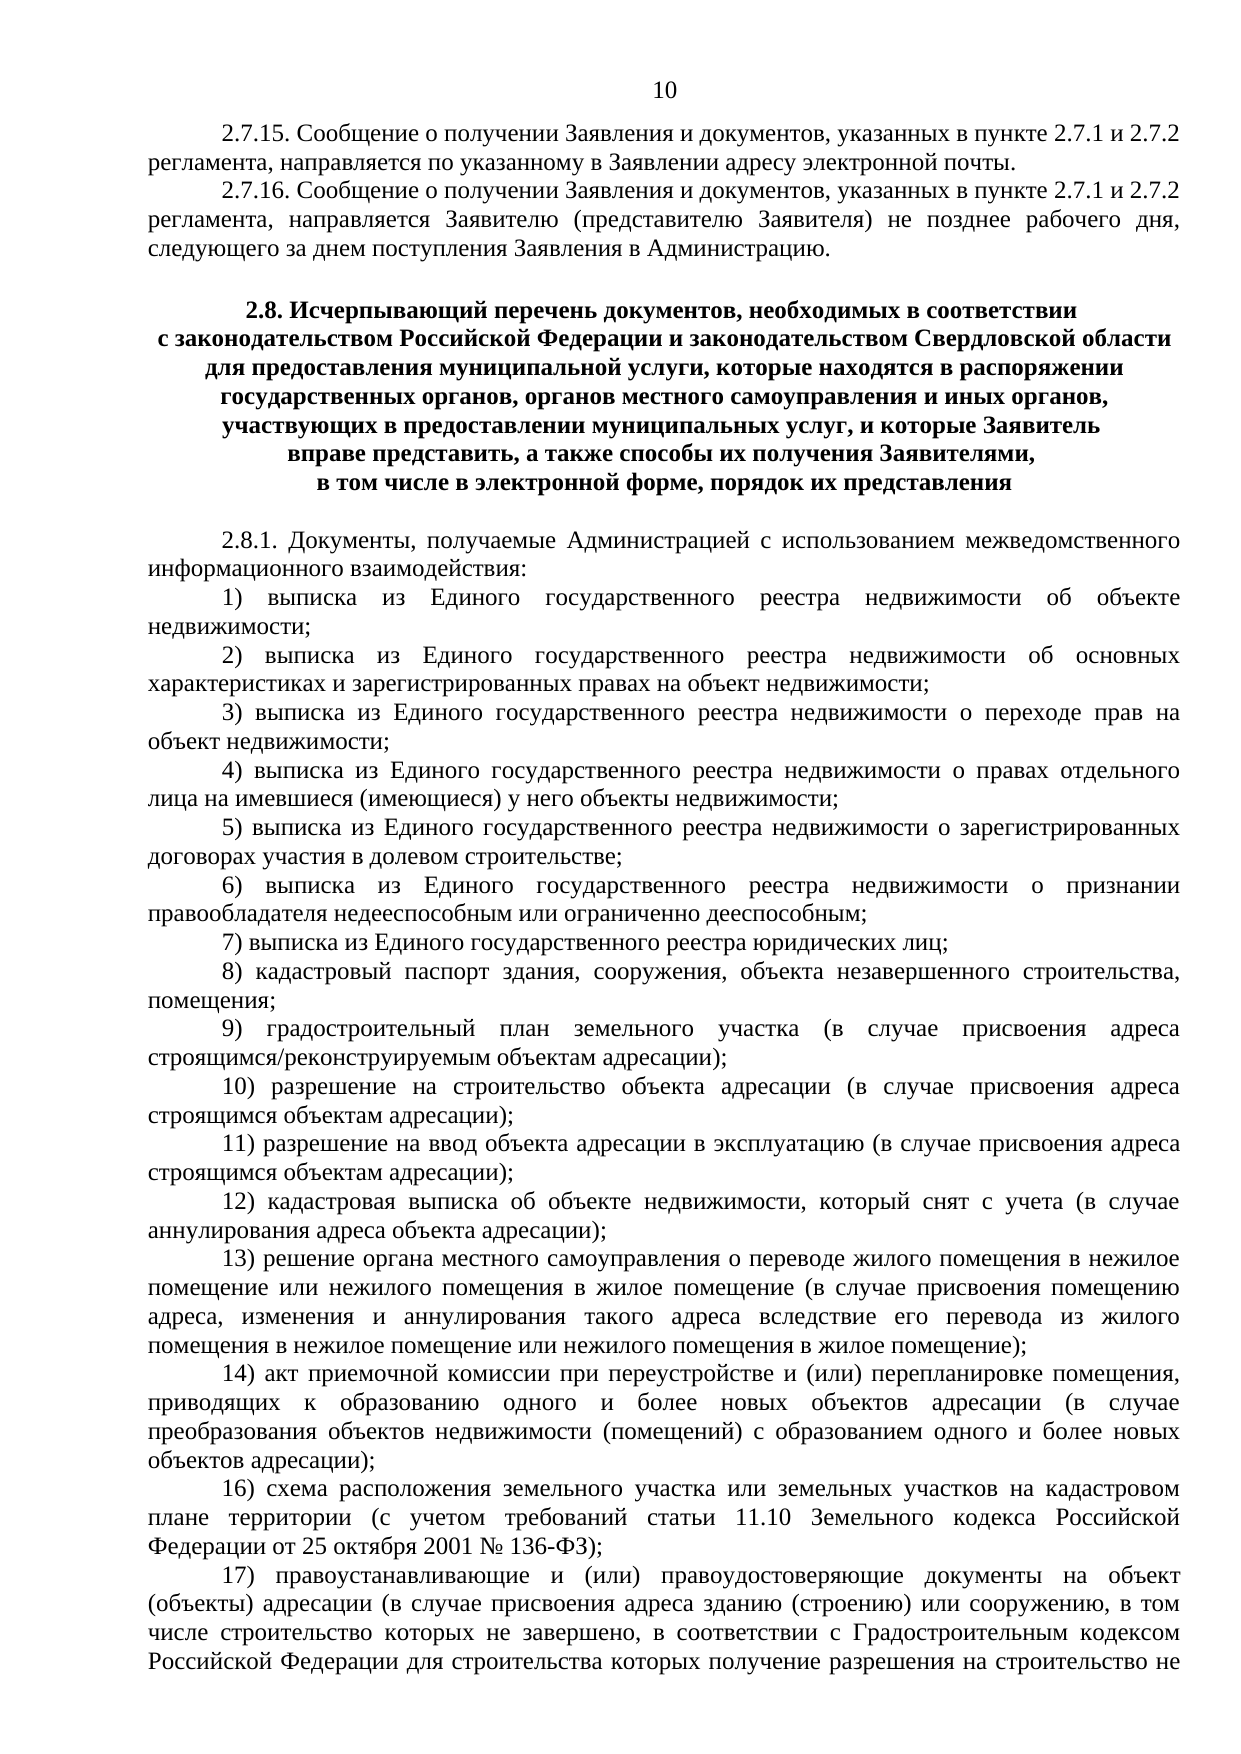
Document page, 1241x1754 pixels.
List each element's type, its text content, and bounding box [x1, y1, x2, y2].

text 12) кадастровая выписка об объекте недвижимости, который снят с учета (в случае аннулирования адреса объекта адресации); [148, 1186, 1181, 1243]
text 5) выписка из Единого государственного реестра недвижимости о зарегистрированных договорах участия в долевом строительстве; [148, 812, 1181, 870]
text 14) акт приемочной комиссии при переустройстве и (или) перепланировке помещения, приводящих к образованию одного и более новых объектов адресации (в случае преобразования объектов недвижимости (помещений) с образованием одного и более новых объектов адресации); [148, 1358, 1181, 1473]
subtitle 2.8. Исчерпывающий перечень документов, необходимых в соответствии с законодательством Российской Федерации и законодательством Свердловской области для предоставления муниципальной услуги, которые находятся в распоряжении государственных органов, органов местного самоуправления и иных органов, участвующих в предоставлении муниципальных услуг, и которые Заявитель вправе представить, а также способы их получения Заявителями, в том числе в электронной форме, порядок их представления [148, 295, 1181, 496]
text 13) решение органа местного самоуправления о переводе жилого помещения в нежилое помещение или нежилого помещения в жилое помещение (в случае присвоения помещению адреса, изменения и аннулирования такого адреса вследствие его перевода из жилого помещения в нежилое помещение или нежилого помещения в жилое помещение); [148, 1243, 1181, 1358]
text 17) правоустанавливающие и (или) правоудостоверяющие документы на объект (объекты) адресации (в случае присвоения адреса зданию (строению) или сооружению, в том числе строительство которых не завершено, в соответствии с Градостроительным кодексом Российской Федерации для строительства которых получение разрешения на строительство не [148, 1560, 1181, 1675]
text 16) схема расположения земельного участка или земельных участков на кадастровом плане территории (с учетом требований статьи 11.10 Земельного кодекса Российской Федерации от 25 октября 2001 № 136-ФЗ); [148, 1473, 1181, 1560]
text 2.8.1. Документы, получаемые Администрацией с использованием межведомственного информационного взаимодействия: [148, 525, 1181, 582]
text 2.7.15. Сообщение о получении Заявления и документов, указанных в пункте 2.7.1 и 2.7.2 регламента, направляется по указанному в Заявлении адресу электронной почты. [148, 118, 1181, 176]
text 2) выписка из Единого государственного реестра недвижимости об основных характеристиках и зарегистрированных правах на объект недвижимости; [148, 640, 1181, 697]
text 10) разрешение на строительство объекта адресации (в случае присвоения адреса строящимся объектам адресации); [148, 1071, 1181, 1128]
text 11) разрешение на ввод объекта адресации в эксплуатацию (в случае присвоения адреса строящимся объектам адресации); [148, 1128, 1181, 1186]
text 4) выписка из Единого государственного реестра недвижимости о правах отдельного лица на имевшиеся (имеющиеся) у него объекты недвижимости; [148, 755, 1181, 812]
text 6) выписка из Единого государственного реестра недвижимости о признании правообладателя недееспособным или ограниченно дееспособным; [148, 870, 1181, 927]
text 1) выписка из Единого государственного реестра недвижимости об объекте недвижимости; [148, 582, 1181, 640]
text 9) градостроительный план земельного участка (в случае присвоения адреса строящимся/реконструируемым объектам адресации); [148, 1013, 1181, 1071]
text 2.7.16. Сообщение о получении Заявления и документов, указанных в пункте 2.7.1 и 2.7.2 регламента, направляется Заявителю (представителю Заявителя) не позднее рабочего дня, следующего за днем поступления Заявления в Администрацию. [148, 176, 1181, 262]
text 7) выписка из Единого государственного реестра юридических лиц; [148, 927, 1181, 956]
text 8) кадастровый паспорт здания, сооружения, объекта незавершенного строительства, помещения; [148, 956, 1181, 1013]
text 3) выписка из Единого государственного реестра недвижимости о переходе прав на объект недвижимости; [148, 697, 1181, 755]
